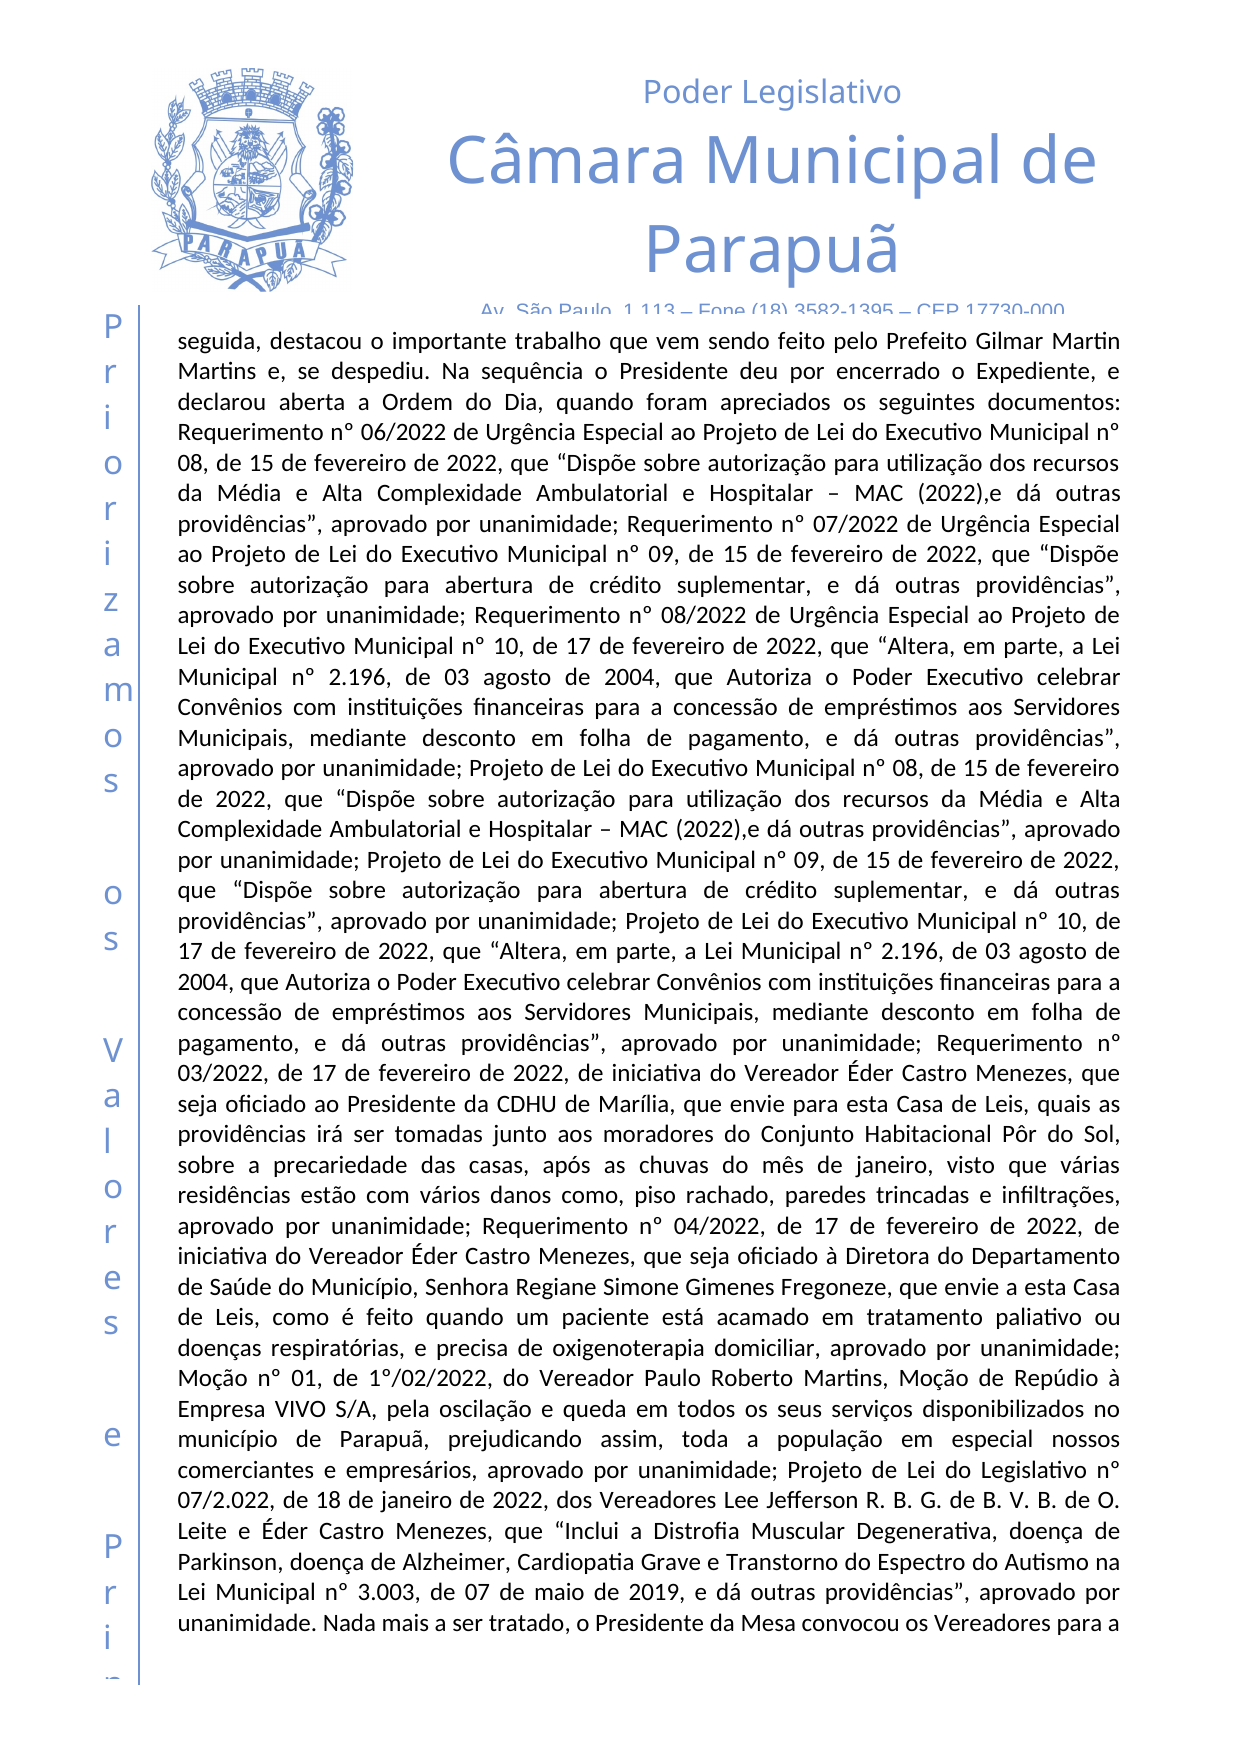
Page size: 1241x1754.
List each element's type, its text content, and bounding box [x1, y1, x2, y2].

text seguida, destacou o importante trabalho que vem sendo feito pelo Prefeito Gilmar Martin Martins e, se despediu. Na sequência o Presidente deu por encerrado o Expediente, e declarou aberta a Ordem do Dia, quando foram apreciados os seguintes documentos: Requerimento nº 06/2022 de Urgência Especial ao Projeto de Lei do Executivo Municipal nº 08, de 15 de fevereiro de 2022, que “Dispõe sobre autorização para utilização dos recursos da Média e Alta Complexidade Ambulatorial e Hospitalar – MAC (2022),e dá outras providências”, aprovado por unanimidade; Requerimento nº 07/2022 de Urgência Especial ao Projeto de Lei do Executivo Municipal nº 09, de 15 de fevereiro de 2022, que “Dispõe sobre autorização para abertura de crédito suplementar, e dá outras providências”, aprovado por unanimidade; Requerimento nº 08/2022 de Urgência Especial ao Projeto de Lei do Executivo Municipal nº 10, de 17 de fevereiro de 2022, que “Altera, em parte, a Lei Municipal nº 2.196, de 03 agosto de 2004, que Autoriza o Poder Executivo celebrar Convênios com instituições financeiras para a concessão de empréstimos aos Servidores Municipais, mediante desconto em folha de pagamento, e dá outras providências”, aprovado por unanimidade; Projeto de Lei do Executivo Municipal nº 08, de 15 de fevereiro de 2022, que “Dispõe sobre autorização para utilização dos recursos da Média e Alta Complexidade Ambulatorial e Hospitalar – MAC (2022),e dá outras providências”, aprovado por unanimidade; Projeto de Lei do Executivo Municipal nº 09, de 15 de fevereiro de 2022, que “Dispõe sobre autorização para abertura de crédito suplementar, e dá outras providências”, aprovado por unanimidade; Projeto de Lei do Executivo Municipal nº 10, de 17 de fevereiro de 2022, que “Altera, em parte, a Lei Municipal nº 2.196, de 03 agosto de 2004, que Autoriza o Poder Executivo celebrar Convênios com instituições financeiras para a concessão de empréstimos aos Servidores Municipais, mediante desconto em folha de pagamento, e dá outras providências”, aprovado por unanimidade; Requerimento nº 03/2022, de 17 de fevereiro de 2022, de iniciativa do Vereador Éder Castro Menezes, que seja oficiado ao Presidente da CDHU de Marília, que envie para esta Casa de Leis, quais as providências irá ser tomadas junto aos moradores do Conjunto Habitacional Pôr do Sol, sobre a precariedade das casas, após as chuvas do mês de janeiro, visto que várias residências estão com vários danos como, piso rachado, paredes trincadas e infiltrações, aprovado por unanimidade; Requerimento nº 04/2022, de 17 de fevereiro de 2022, de iniciativa do Vereador Éder Castro Menezes, que seja oficiado à Diretora do Departamento de Saúde do Município, Senhora Regiane Simone Gimenes Fregoneze, que envie a esta Casa de Leis, como é feito quando um paciente está acamado em tratamento paliativo ou doenças respiratórias, e precisa de oxigenoterapia domiciliar, aprovado por unanimidade; Moção nº 01, de 1º/02/2022, do Vereador Paulo Roberto Martins, Moção de Repúdio à Empresa VIVO S/A, pela oscilação e queda em todos os seus serviços disponibilizados no município de Parapuã, prejudicando assim, toda a população em especial nossos comerciantes e empresários, aprovado por unanimidade; Projeto de Lei do Legislativo nº 07/2.022, de 18 de janeiro de 2022, dos Vereadores Lee Jefferson R. B. G. de B. V. B. de O. Leite e Éder Castro Menezes, que “Inclui a Distrofia Muscular Degenerativa, doença de Parkinson, doença de Alzheimer, Cardiopatia Grave e Transtorno do Espectro do Autismo na Lei Municipal nº 3.003, de 07 de maio de 2019, e dá outras providências”, aprovado por unanimidade. Nada mais a ser tratado, o Presidente da Mesa convocou os Vereadores para a [177, 325, 1122, 1637]
picture [151, 68, 354, 292]
